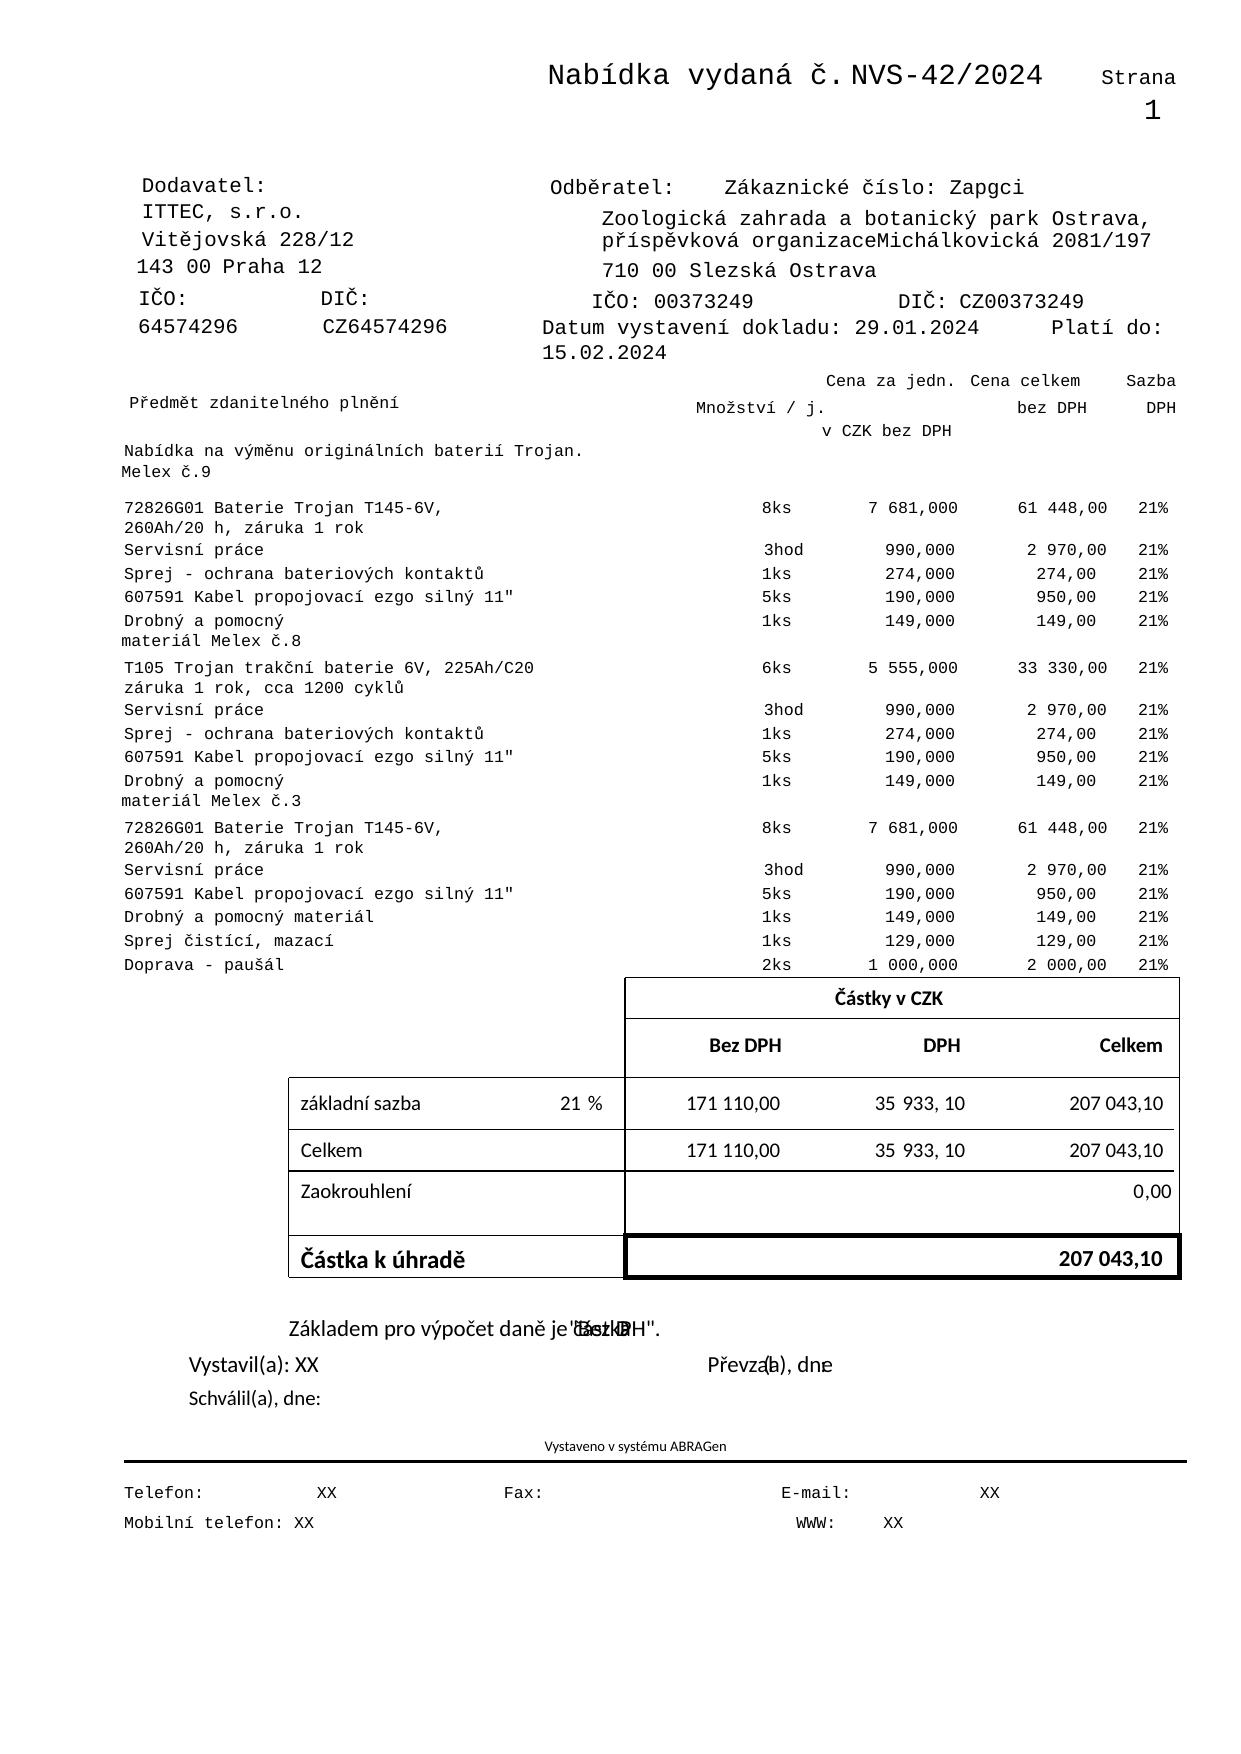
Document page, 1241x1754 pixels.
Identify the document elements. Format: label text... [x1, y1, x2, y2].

table_cell Sprej čistící, mazací [121, 933, 686, 956]
table_cell Servisní práce [121, 542, 686, 565]
table_cell 21% [1120, 820, 1171, 862]
table_header [1018, 463, 1120, 500]
table_cell 607591 Kabel propojovací ezgo silný 11" [121, 749, 686, 773]
table_cell 21% [1120, 909, 1171, 933]
table_cell 950,00 [1018, 589, 1120, 613]
table_cell 274,00 [1018, 565, 1120, 589]
table_cell 21% [1120, 613, 1171, 660]
table_cell Servisní práce [121, 862, 686, 885]
table_cell Drobný a pomocný materiál Melex č.3 [121, 773, 686, 820]
table_cell Předmět zdanitelného plnění [119, 367, 537, 443]
table_cell 190,000 [820, 589, 1017, 613]
table_cell 7 681,000 [820, 500, 1017, 542]
table_cell 190,000 [820, 749, 1017, 773]
table_cell 274,000 [820, 565, 1017, 589]
table_cell 990,000 [820, 862, 1017, 885]
table_cell 950,00 [1018, 885, 1120, 909]
table_cell 149,00 [1018, 909, 1120, 933]
table_cell Doprava - paušál [121, 956, 686, 977]
table_cell 2 970,00 [1018, 862, 1120, 885]
table_cell 21% [1120, 542, 1171, 565]
table_cell 8ks [686, 500, 819, 542]
table_cell Drobný a pomocný materiál Melex č.8 [121, 613, 686, 660]
table_cell 21% [1120, 862, 1171, 885]
table_cell 21% [1120, 589, 1171, 613]
table_cell Drobný a pomocný materiál [121, 909, 686, 933]
table_cell 72826G01 Baterie Trojan T145-6V, 260Ah/20 h, záruka 1 rok [121, 500, 686, 542]
table_cell Sprej - ochrana bateriových kontaktů [121, 565, 686, 589]
table_cell 149,000 [820, 773, 1017, 820]
table_cell 61 448,00 [1018, 820, 1120, 862]
table_cell 3hod [686, 702, 819, 725]
table_cell 3hod [686, 542, 819, 565]
table_cell Datum vystavení dokladu: 29.01.2024 Platí do: 15.02.2024 [537, 317, 1180, 367]
table_cell 990,000 [820, 702, 1017, 725]
text Mobilní telefon: XX WWW: XX [124, 1514, 999, 1533]
table_cell 21% [1120, 702, 1171, 725]
table_cell Servisní práce [121, 702, 686, 725]
table_cell 990,000 [820, 542, 1017, 565]
table_cell 190,000 [820, 885, 1017, 909]
table_cell 274,00 [1018, 725, 1120, 749]
table_cell 607591 Kabel propojovací ezgo silný 11" [121, 885, 686, 909]
table_cell 1ks [686, 909, 819, 933]
table_cell 61 448,00 [1018, 500, 1120, 542]
table_cell 1ks [686, 725, 819, 749]
table_header [820, 463, 1017, 500]
table_cell 1ks [686, 773, 819, 820]
table_cell T105 Trojan trakční baterie 6V, 225Ah/C20 záruka 1 rok, cca 1200 cyklů [121, 660, 686, 702]
table_header [119, 60, 537, 175]
table_cell 2 970,00 [1018, 702, 1120, 725]
table_cell 5ks [686, 749, 819, 773]
table_cell 21% [1120, 565, 1171, 589]
table_cell 2ks [686, 956, 819, 977]
table_cell Cena za jedn. Cena celkem Sazba Množství / j. bez DPH DPH v CZK bez DPH [537, 367, 1180, 443]
table_cell 33 330,00 [1018, 660, 1120, 702]
table_header Nabídka vydaná č. NVS-42/2024 Strana 1 [537, 60, 1180, 139]
table_cell 2 970,00 [1018, 542, 1120, 565]
text Nabídka na výměnu originálních baterií Trojan. [124, 443, 999, 462]
table_cell 149,000 [820, 909, 1017, 933]
table_cell 8ks [686, 820, 819, 862]
table_cell 5 555,000 [820, 660, 1017, 702]
table_cell 21% [1120, 773, 1171, 820]
table_cell [537, 139, 1180, 175]
table_cell 6ks [686, 660, 819, 702]
table_cell Dodavatel: ITTEC, s.r.o. Vitějovská 228/12 143 00 Praha 12 IČO: DIČ: 64574296 CZ64574296 [119, 175, 537, 367]
table_cell 2 000,00 [1018, 956, 1120, 977]
table_cell 149,00 [1018, 773, 1120, 820]
table_cell 72826G01 Baterie Trojan T145-6V, 260Ah/20 h, záruka 1 rok [121, 820, 686, 862]
table_cell 129,00 [1018, 933, 1120, 956]
table_header [686, 463, 819, 500]
table_cell 149,00 [1018, 613, 1120, 660]
text Telefon: XX Fax: E-mail: XX [124, 1485, 999, 1504]
table_cell 5ks [686, 885, 819, 909]
table_cell 950,00 [1018, 749, 1120, 773]
table_cell 7 681,000 [820, 820, 1017, 862]
table_header Melex č.9 [121, 463, 686, 500]
table_cell 149,000 [820, 613, 1017, 660]
table_cell 21% [1120, 885, 1171, 909]
table_cell 21% [1120, 956, 1171, 977]
table_cell 3hod [686, 862, 819, 885]
table_cell Sprej - ochrana bateriových kontaktů [121, 725, 686, 749]
table_cell 21% [1120, 660, 1171, 702]
table_cell 274,000 [820, 725, 1017, 749]
table_cell 21% [1120, 749, 1171, 773]
table_cell 1ks [686, 933, 819, 956]
table_cell 129,000 [820, 933, 1017, 956]
table_cell 1 000,000 [820, 956, 1017, 977]
table_cell 5ks [686, 589, 819, 613]
table_cell 607591 Kabel propojovací ezgo silný 11" [121, 589, 686, 613]
table_cell 21% [1120, 725, 1171, 749]
table_header [1120, 463, 1171, 500]
table_cell 1ks [686, 565, 819, 589]
table_cell Odběratel: Zákaznické číslo: Zapgci Zoologická zahrada a botanický park Ostrava, příspěvková organizaceMichálkovická 2081/197 710 00 Slezská Ostrava IČO: 00373249 DIČ: CZ00373249 [537, 175, 1180, 317]
table_cell 21% [1120, 500, 1171, 542]
table_cell 1ks [686, 613, 819, 660]
table_cell 21% [1120, 933, 1171, 956]
